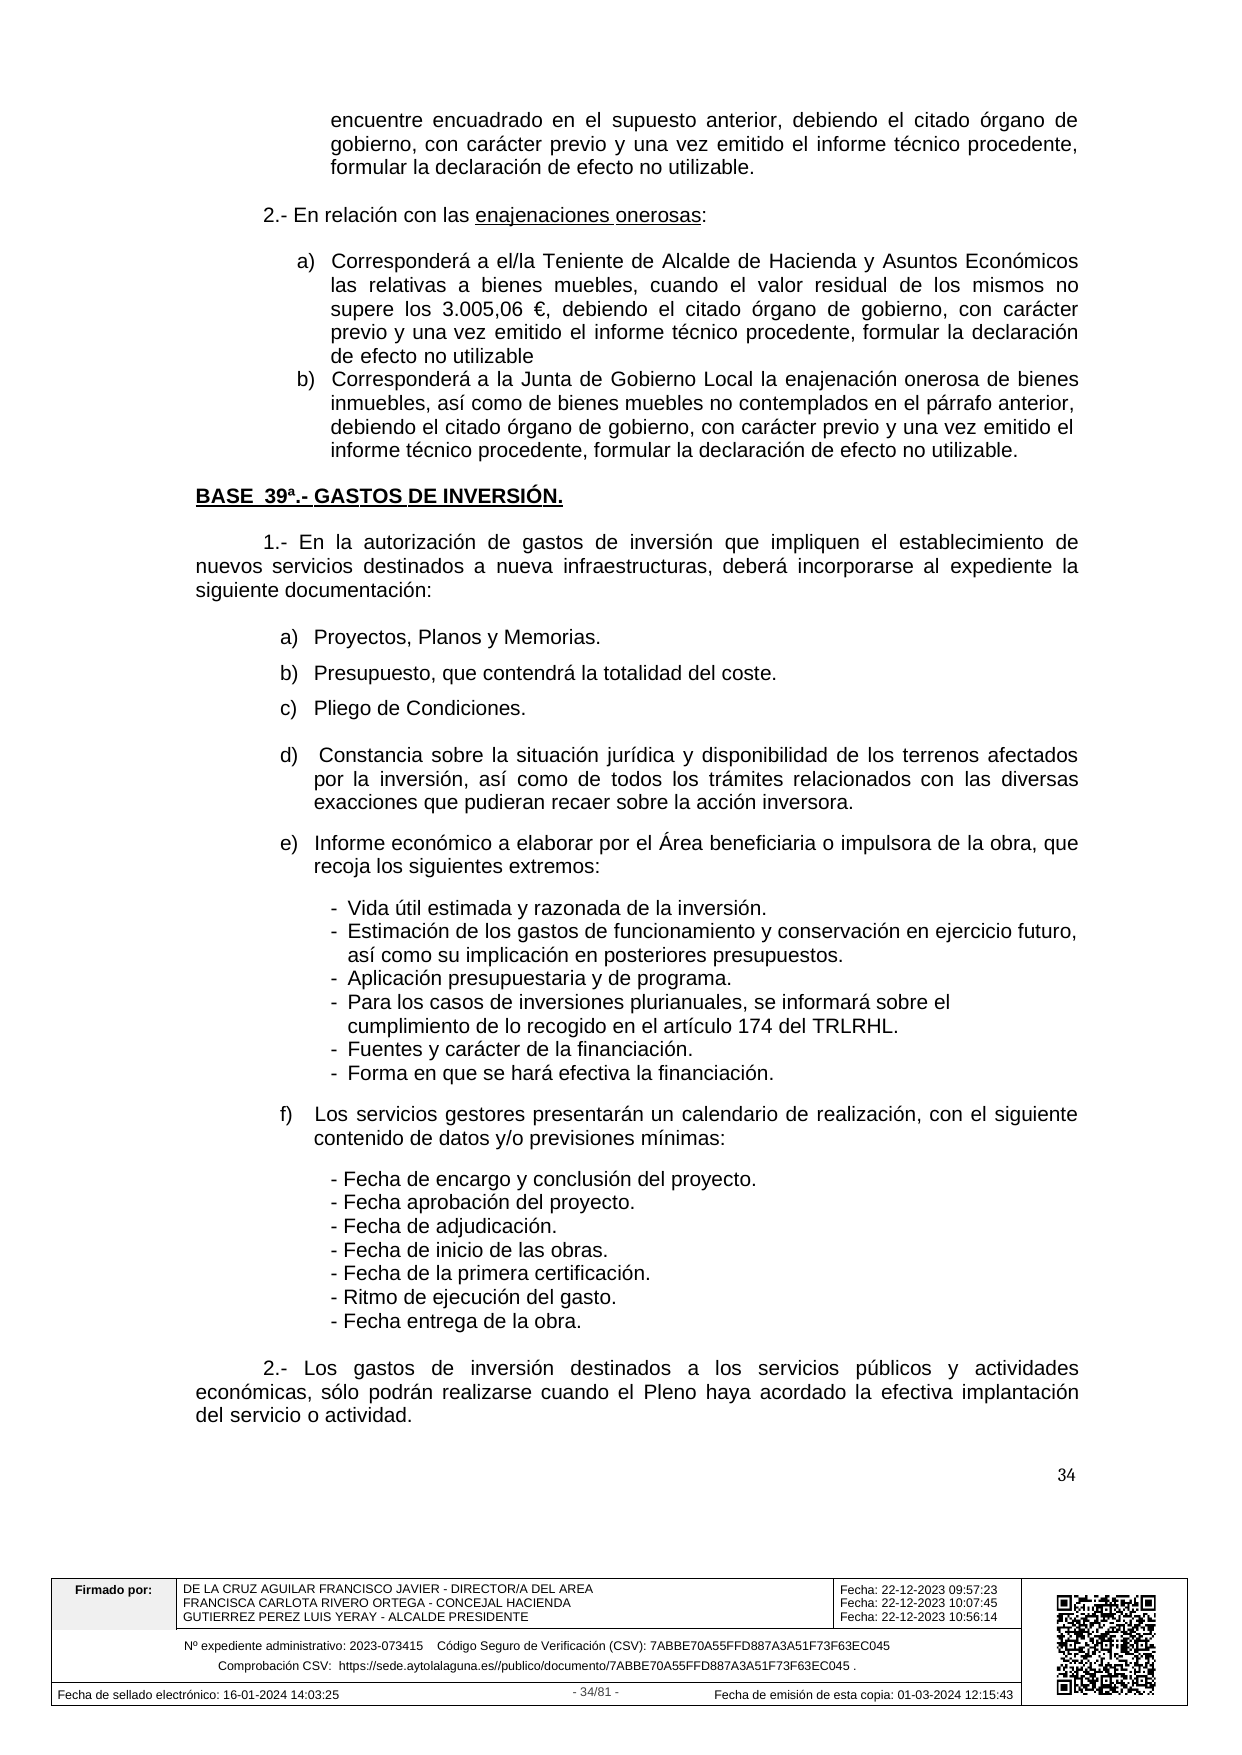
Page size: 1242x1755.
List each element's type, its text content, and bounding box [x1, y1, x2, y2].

table_cell Fecha de sellado electrónico: 16-01-2024 14:03:25 - 34/81 - Fecha de emisión de esta copia: 01-03-2024 12:15:43 [52, 1683, 1021, 1705]
text b) Corresponderá a la Junta de Gobierno Local la enajenación onerosa de bienes inmuebles, así como de bienes muebles no contemplados en el párrafo anterior, [297, 368, 1079, 415]
text e) Informe económico a elaborar por el Área beneficiaria o impulsora de la obra, que recoja los siguientes extremos: [280, 832, 1078, 879]
text - Fecha aprobación del proyecto. [330, 1191, 1202, 1214]
text - Ritmo de ejecución del gasto. [330, 1285, 1202, 1309]
text - Forma en que se hará efectiva la financiación. [330, 1061, 1202, 1085]
text a) Corresponderá a el/la Teniente de Alcalde de Hacienda y Asuntos Económicos las relativas a bienes muebles, cuando el valor residual de los mismos no supere los 3.005,06 €, debiendo el citado órgano de gobierno, con carácter previo y una vez emitido el informe técnico procedente, formular la declaración de efecto no utilizable [297, 250, 1079, 368]
text 34 [42, 1464, 1075, 1486]
text - Fecha de adjudicación. [330, 1214, 1202, 1238]
text 2.- Los gastos de inversión destinados a los servicios públicos y actividades económicas, sólo podrán realizarse cuando el Pleno haya acordado la efectiva implantación del servicio o actividad. [195, 1357, 1079, 1427]
table_header [1022, 1579, 1187, 1705]
table_cell Nº expediente administrativo: 2023-073415 Código Seguro de Verificación (CSV): 7ABBE70A55FFD887A3A51F73F63EC045 Comprobación CSV: https://sede.aytolalaguna.es//publico/documento/7ABBE70A55FFD887A3A51F73F63EC045 . [52, 1629, 1021, 1682]
table_header Fecha: 22-12-2023 09:57:23 Fecha: 22-12-2023 10:07:45 Fecha: 22-12-2023 10:56:14 [834, 1579, 1021, 1628]
text - Fuentes y carácter de la financiación. [330, 1038, 1202, 1061]
text - Aplicación presupuestaria y de programa. [330, 967, 1202, 990]
text - Vida útil estimada y razonada de la inversión. [330, 895, 1202, 919]
text - Fecha de la primera certificación. [330, 1262, 1202, 1285]
table_header Firmado por: [52, 1579, 176, 1628]
table_header DE LA CRUZ AGUILAR FRANCISCO JAVIER - DIRECTOR/A DEL AREA FRANCISCA CARLOTA RIVERO ORTEGA - CONCEJAL HACIENDA GUTIERREZ PEREZ LUIS YERAY - ALCALDE PRESIDENTE [177, 1579, 833, 1628]
text f) Los servicios gestores presentarán un calendario de realización, con el siguiente contenido de datos y/o previsiones mínimas: [280, 1102, 1078, 1150]
text - Estimación de los gastos de funcionamiento y conservación en ejercicio futuro, así como su implicación en posteriores presupuestos. [330, 920, 1078, 967]
text - Fecha de inicio de las obras. [330, 1238, 1202, 1262]
text - Para los casos de inversiones plurianuales, se informará sobre el cumplimiento de lo recogido en el artículo 174 del TRLRHL. [330, 991, 1078, 1038]
text a) Proyectos, Planos y Memorias. [280, 625, 1202, 649]
text b) Presupuesto, que contendrá la totalidad del coste. c) Pliego de Condiciones. [280, 661, 779, 720]
text 2.- En relación con las enajenaciones onerosas: [263, 202, 1202, 226]
text debiendo el citado órgano de gobierno, con carácter previo y una vez emitido el informe técnico procedente, formular la declaración de efecto no utilizable. [330, 415, 1078, 462]
text BASE 39ª.- GASTOS DE INVERSIÓN. [195, 483, 1202, 507]
text encuentre encuadrado en el supuesto anterior, debiendo el citado órgano de gobierno, con carácter previo y una vez emitido el informe técnico procedente, formular la declaración de efecto no utilizable. [330, 108, 1078, 179]
text - Fecha entrega de la obra. [330, 1309, 1202, 1333]
text 1.- En la autorización de gastos de inversión que impliquen el establecimiento de nuevos servicios destinados a nueva infraestructuras, deberá incorporarse al expediente la siguiente documentación: [195, 531, 1079, 601]
text d) Constancia sobre la situación jurídica y disponibilidad de los terrenos afectados por la inversión, así como de todos los trámites relacionados con las diversas exacciones que pudieran recaer sobre la acción inversora. [280, 743, 1078, 814]
text - Fecha de encargo y conclusión del proyecto. [330, 1167, 1202, 1191]
